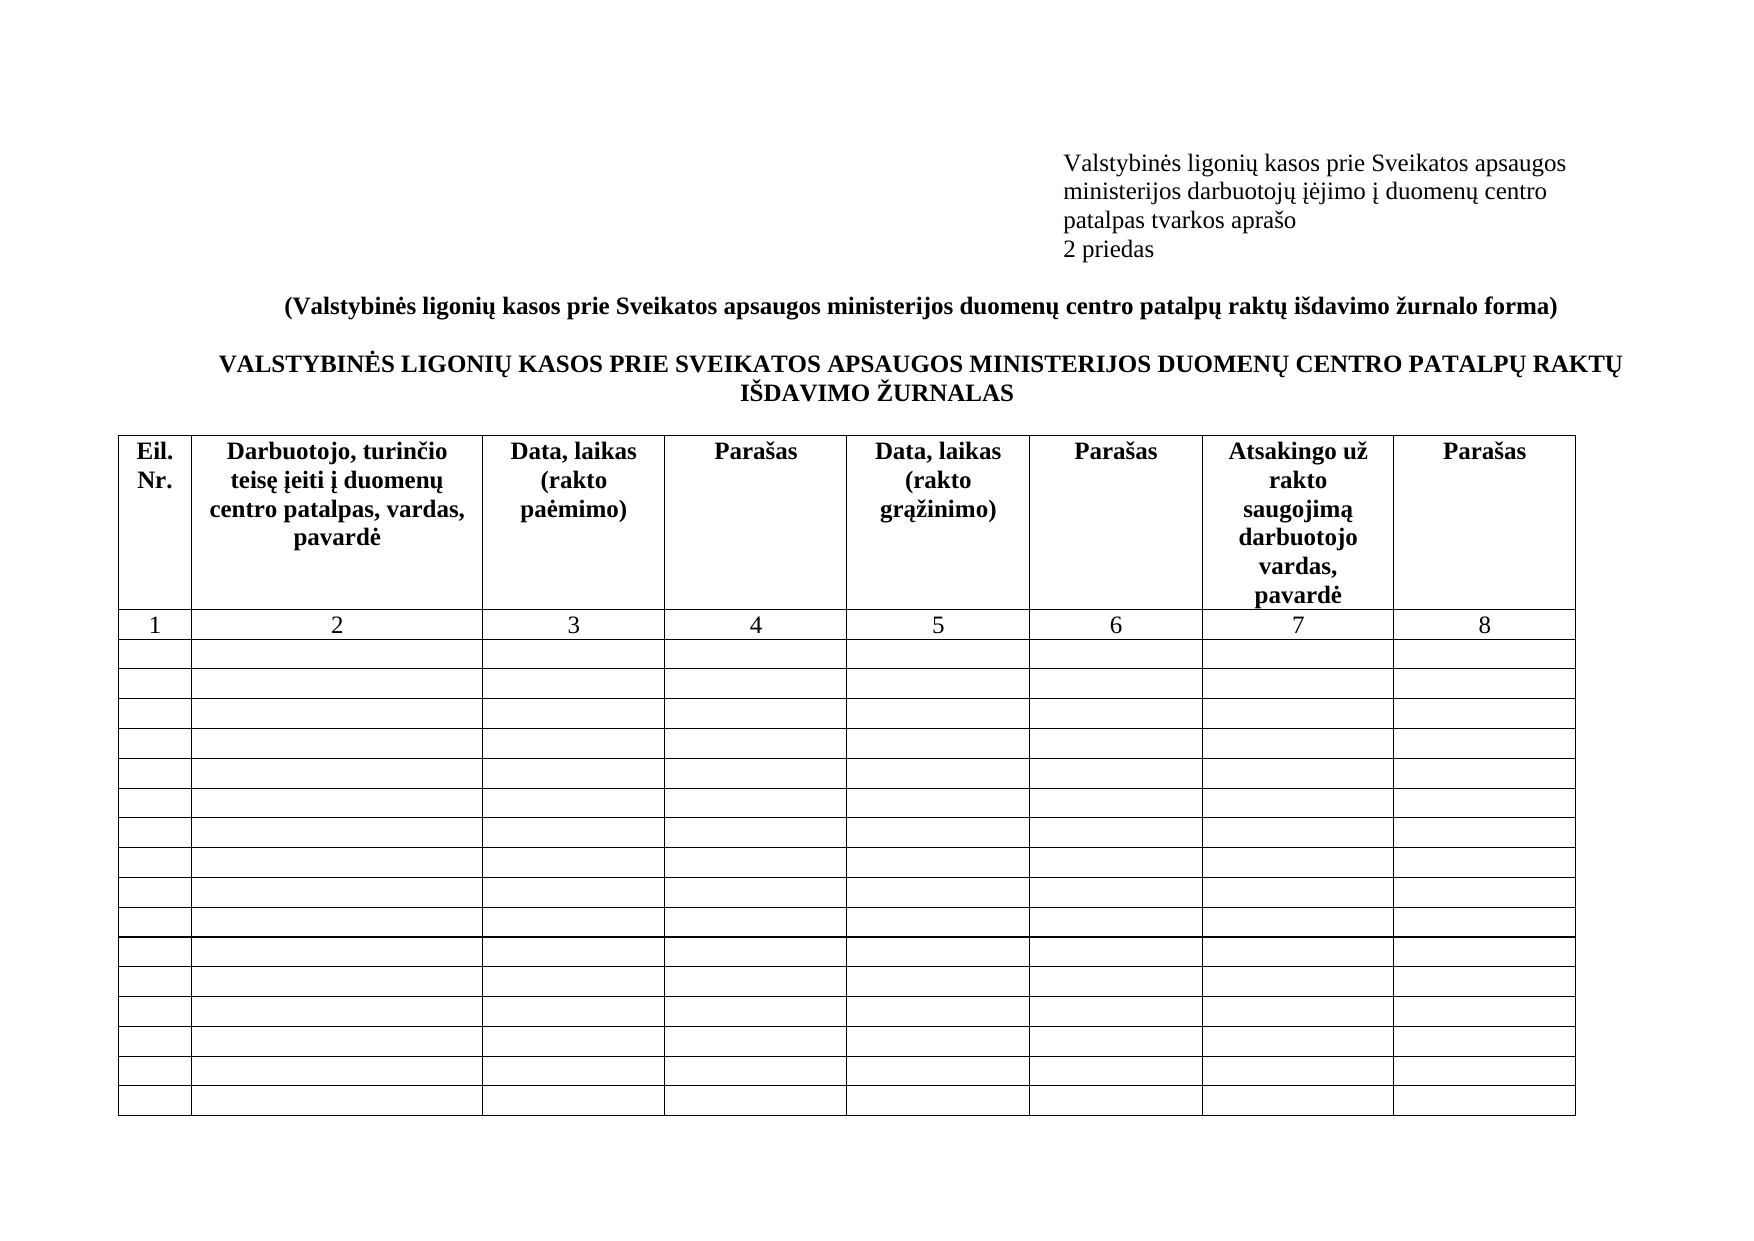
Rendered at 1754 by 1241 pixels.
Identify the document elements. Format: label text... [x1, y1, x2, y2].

table_header Parašas [1394, 436, 1575, 609]
table_cell [119, 1086, 191, 1115]
table_cell [192, 1086, 482, 1115]
table_cell [847, 908, 1029, 936]
table_header Data, laikas (rakto paėmimo) [483, 436, 664, 609]
table_cell [847, 878, 1029, 907]
table_cell [1394, 729, 1575, 758]
table_cell [847, 640, 1029, 668]
table_cell [1394, 669, 1575, 698]
table_cell [665, 789, 846, 817]
table_cell [1203, 818, 1393, 847]
table_cell [119, 1027, 191, 1056]
table_cell 1 [119, 610, 191, 638]
table_cell [847, 997, 1029, 1026]
table_cell [665, 818, 846, 847]
text 2 priedas [1063, 234, 1636, 263]
table_header Data, laikas (rakto grąžinimo) [847, 436, 1029, 609]
table_cell [483, 1057, 664, 1085]
table_cell 7 [1203, 610, 1393, 638]
table_cell [1203, 759, 1393, 787]
table_cell [847, 967, 1029, 996]
table_cell [1394, 848, 1575, 877]
table_cell [847, 848, 1029, 877]
table_cell [1030, 699, 1202, 728]
table_cell [665, 848, 846, 877]
table_cell [483, 729, 664, 758]
table_cell [1394, 640, 1575, 668]
table_cell [1203, 729, 1393, 758]
table_cell [192, 1057, 482, 1085]
table_cell [483, 848, 664, 877]
table_cell [1394, 1027, 1575, 1056]
table_header Parašas [665, 436, 846, 609]
table_cell [119, 967, 191, 996]
table_cell [847, 1057, 1029, 1085]
table_cell [1030, 967, 1202, 996]
table_cell [483, 759, 664, 787]
table_cell [483, 1086, 664, 1115]
table_cell [483, 878, 664, 907]
table_cell [483, 967, 664, 996]
table_cell [119, 669, 191, 698]
table_cell [665, 908, 846, 936]
table_cell [1203, 878, 1393, 907]
table_cell [119, 997, 191, 1026]
table_cell [1030, 997, 1202, 1026]
table_cell [483, 669, 664, 698]
table_cell [192, 818, 482, 847]
table_cell [483, 789, 664, 817]
table_cell [665, 938, 846, 966]
table_cell [1394, 908, 1575, 936]
table_cell [1394, 1057, 1575, 1085]
table_cell [192, 759, 482, 787]
table_cell 2 [192, 610, 482, 638]
table_cell [665, 640, 846, 668]
table_cell [119, 818, 191, 847]
table_cell [483, 640, 664, 668]
table_cell [1203, 1057, 1393, 1085]
text VALSTYBINĖS LIGONIŲ KASOS PRIE SVEIKATOS APSAUGOS MINISTERIJOS DUOMENŲ CENTRO PATALPŲ RAKTŲ IŠDAVIMO ŽURNALAS [118, 349, 1636, 406]
table_cell [119, 848, 191, 877]
table_header Parašas [1030, 436, 1202, 609]
table_cell [847, 818, 1029, 847]
table_cell [665, 729, 846, 758]
table_cell [119, 729, 191, 758]
table_cell [847, 759, 1029, 787]
table_cell [119, 908, 191, 936]
table_cell [1394, 938, 1575, 966]
table_cell [119, 640, 191, 668]
table_cell 6 [1030, 610, 1202, 638]
table_cell [1394, 997, 1575, 1026]
table_cell [1030, 1057, 1202, 1085]
text patalpas tvarkos aprašo [1063, 205, 1636, 234]
table_cell [1394, 818, 1575, 847]
table_cell [665, 699, 846, 728]
table_cell [665, 997, 846, 1026]
table_cell [1394, 759, 1575, 787]
table_cell [1394, 1086, 1575, 1115]
table_header Eil. Nr. [119, 436, 191, 609]
table_cell [1203, 1027, 1393, 1056]
table_cell [483, 938, 664, 966]
table_cell [192, 699, 482, 728]
table_cell [1030, 938, 1202, 966]
table_cell [1203, 848, 1393, 877]
table_header Atsakingo už rakto saugojimą darbuotojo vardas, pavardė [1203, 436, 1393, 609]
table_cell 5 [847, 610, 1029, 638]
table_cell [847, 669, 1029, 698]
table_cell [665, 669, 846, 698]
table_cell [192, 669, 482, 698]
table_cell [1030, 1086, 1202, 1115]
table_cell [483, 997, 664, 1026]
table_cell [1394, 789, 1575, 817]
table_cell [1030, 640, 1202, 668]
table_cell [119, 878, 191, 907]
table_cell 8 [1394, 610, 1575, 638]
table_cell [119, 938, 191, 966]
table_cell [192, 967, 482, 996]
table_cell [847, 1086, 1029, 1115]
table_cell [1203, 938, 1393, 966]
table_cell [192, 640, 482, 668]
table_cell [1394, 878, 1575, 907]
table_cell 4 [665, 610, 846, 638]
table_header Darbuotojo, turinčio teisę įeiti į duomenų centro patalpas, vardas, pavardė [192, 436, 482, 609]
table_cell [1030, 789, 1202, 817]
table_cell [192, 789, 482, 817]
table_cell [119, 759, 191, 787]
table_cell [1030, 669, 1202, 698]
table_cell [119, 699, 191, 728]
table_cell [847, 938, 1029, 966]
table_cell 3 [483, 610, 664, 638]
table_cell [847, 729, 1029, 758]
table_cell [119, 1057, 191, 1085]
table_cell [119, 789, 191, 817]
table_cell [1030, 908, 1202, 936]
table_cell [483, 908, 664, 936]
table_cell [665, 1086, 846, 1115]
table_cell [483, 1027, 664, 1056]
table_cell [1394, 699, 1575, 728]
table_cell [1030, 1027, 1202, 1056]
table_cell [1203, 669, 1393, 698]
text ministerijos darbuotojų įėjimo į duomenų centro [1063, 176, 1636, 205]
table_cell [1030, 848, 1202, 877]
table_cell [1030, 878, 1202, 907]
table_cell [1203, 1086, 1393, 1115]
text (Valstybinės ligonių kasos prie Sveikatos apsaugos ministerijos duomenų centro patalpų raktų išdavimo žurnalo forma) [118, 291, 1636, 320]
table_cell [192, 938, 482, 966]
table_cell [192, 878, 482, 907]
table_cell [1203, 997, 1393, 1026]
table_cell [665, 1057, 846, 1085]
table_cell [192, 908, 482, 936]
table_cell [1203, 699, 1393, 728]
table_cell [1203, 908, 1393, 936]
table_cell [1394, 967, 1575, 996]
table_cell [192, 997, 482, 1026]
table_cell [1030, 729, 1202, 758]
table_cell [192, 729, 482, 758]
table_cell [1203, 967, 1393, 996]
table_cell [665, 1027, 846, 1056]
table_cell [1203, 640, 1393, 668]
table_cell [665, 967, 846, 996]
table_cell [847, 1027, 1029, 1056]
table_cell [1030, 818, 1202, 847]
table_cell [192, 1027, 482, 1056]
table_cell [665, 759, 846, 787]
table_cell [483, 818, 664, 847]
table_cell [192, 848, 482, 877]
table_cell [483, 699, 664, 728]
table_cell [1030, 759, 1202, 787]
table_cell [847, 699, 1029, 728]
table_cell [847, 789, 1029, 817]
table_cell [1203, 789, 1393, 817]
table_cell [665, 878, 846, 907]
text Valstybinės ligonių kasos prie Sveikatos apsaugos [1063, 148, 1636, 176]
